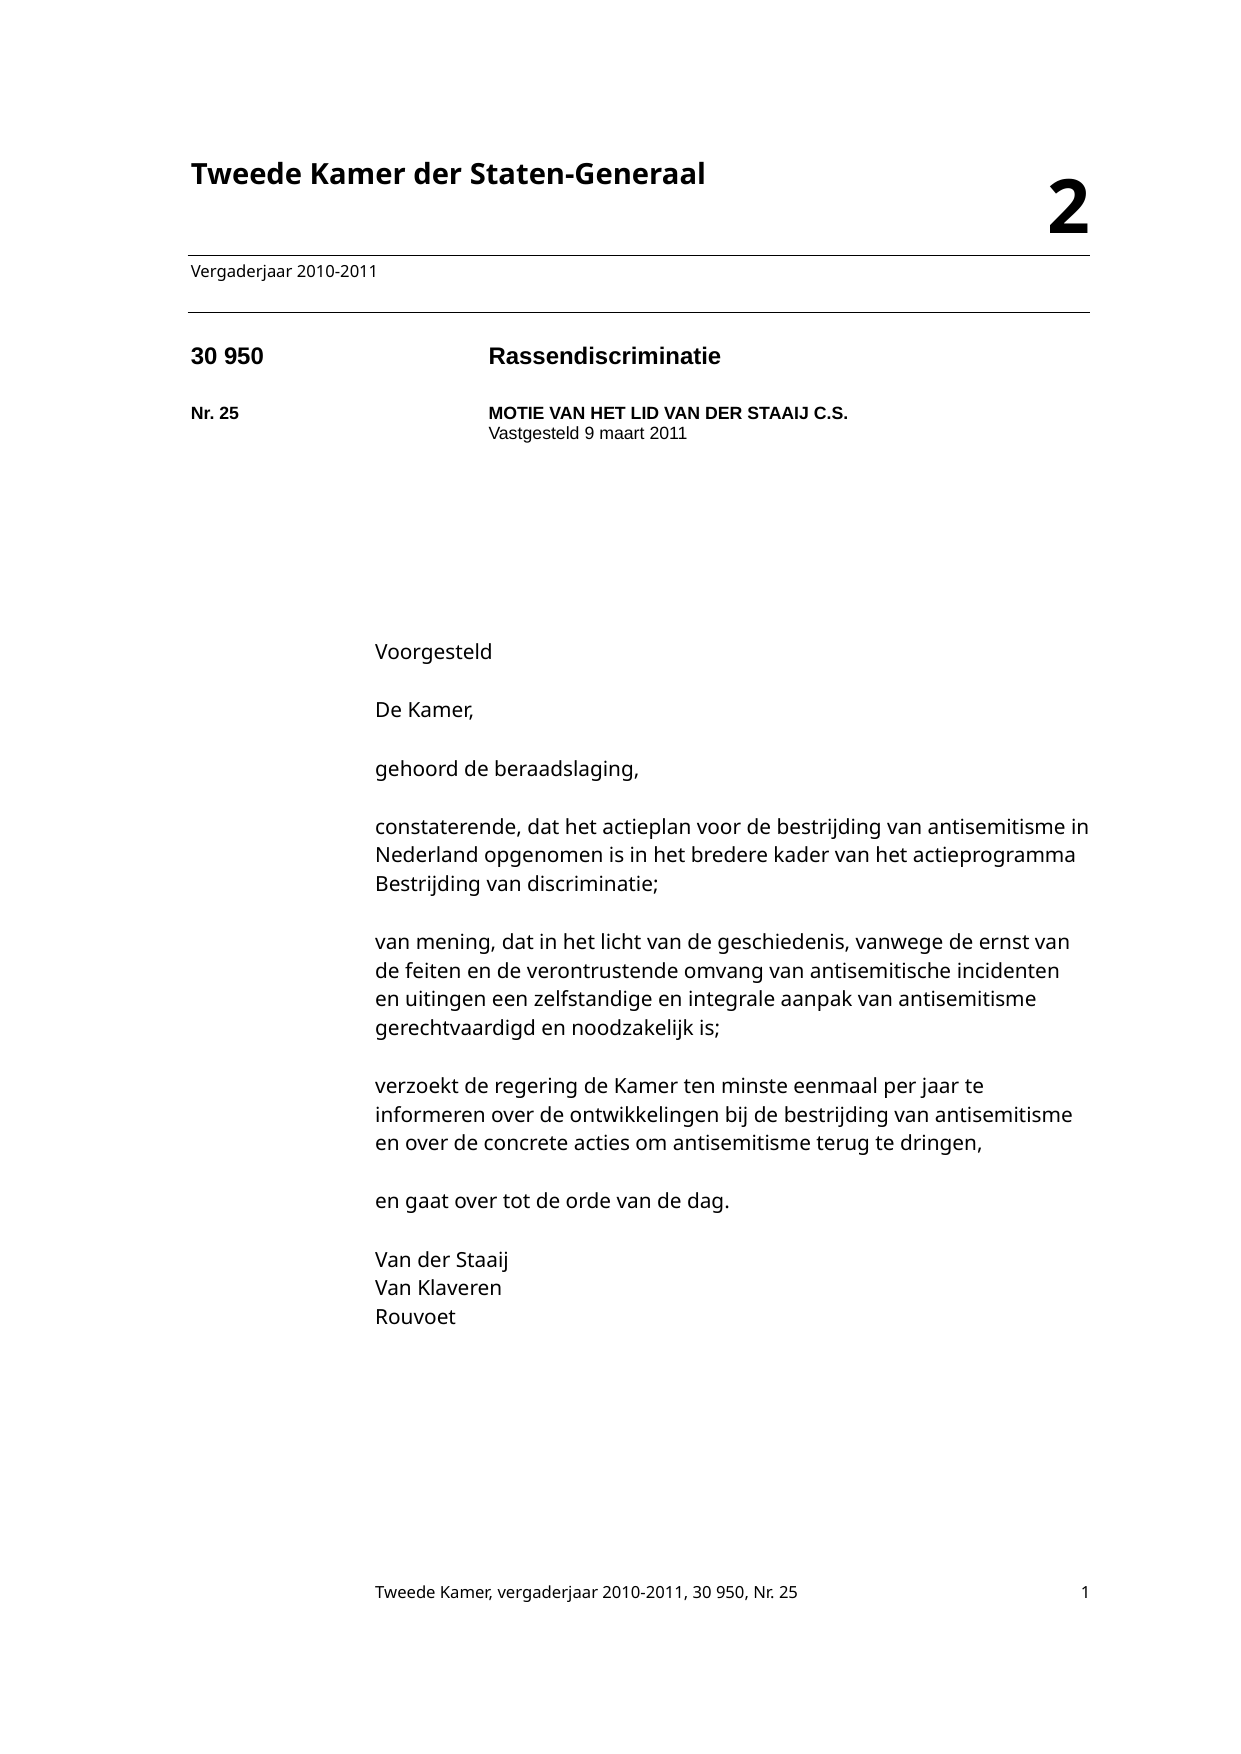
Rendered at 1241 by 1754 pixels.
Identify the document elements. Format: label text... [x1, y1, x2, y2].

text en gaat over tot de orde van de dag. [375, 1187, 1090, 1215]
text van mening, dat in het licht van de geschiedenis, vanwege de ernst van de feiten en de verontrustende omvang van antisemitische incidenten en uitingen een zelfstandige en integrale aanpak van antisemitisme gerechtvaardigd en noodzakelijk is; [375, 927, 1090, 1041]
text constaterende, dat het actieplan voor de bestrijding van antisemitisme in Nederland opgenomen is in het bredere kader van het actieprogramma Bestrijding van discriminatie; [375, 812, 1090, 897]
text Van der Staaij [375, 1245, 1090, 1273]
table_header Tweede Kamer der Staten-Generaal [188, 150, 909, 255]
table_cell Nr. 25 [188, 399, 485, 518]
table_cell 30 950 [188, 339, 485, 399]
table_cell MOTIE VAN HET LID VAN DER STAAIJ C.S. Vastgesteld 9 maart 2011 [485, 399, 1090, 518]
table_header 2 [910, 150, 1090, 255]
text Van Klaveren [375, 1273, 1090, 1302]
table_cell [485, 313, 1090, 339]
text Rouvoet [375, 1302, 1090, 1330]
table_cell [188, 313, 485, 339]
table_cell Rassendiscriminatie [485, 339, 1090, 399]
table_cell Vergaderjaar 2010-2011 [188, 256, 485, 312]
text De Kamer, [375, 695, 1090, 724]
text gehoord de beraadslaging, [375, 754, 1090, 782]
text Voorgesteld [375, 637, 1090, 665]
table_cell [485, 256, 1090, 312]
text verzoekt de regering de Kamer ten minste eenmaal per jaar te informeren over de ontwikkelingen bij de bestrijding van antisemitisme en over de concrete acties om antisemitisme terug te dringen, [375, 1071, 1090, 1157]
